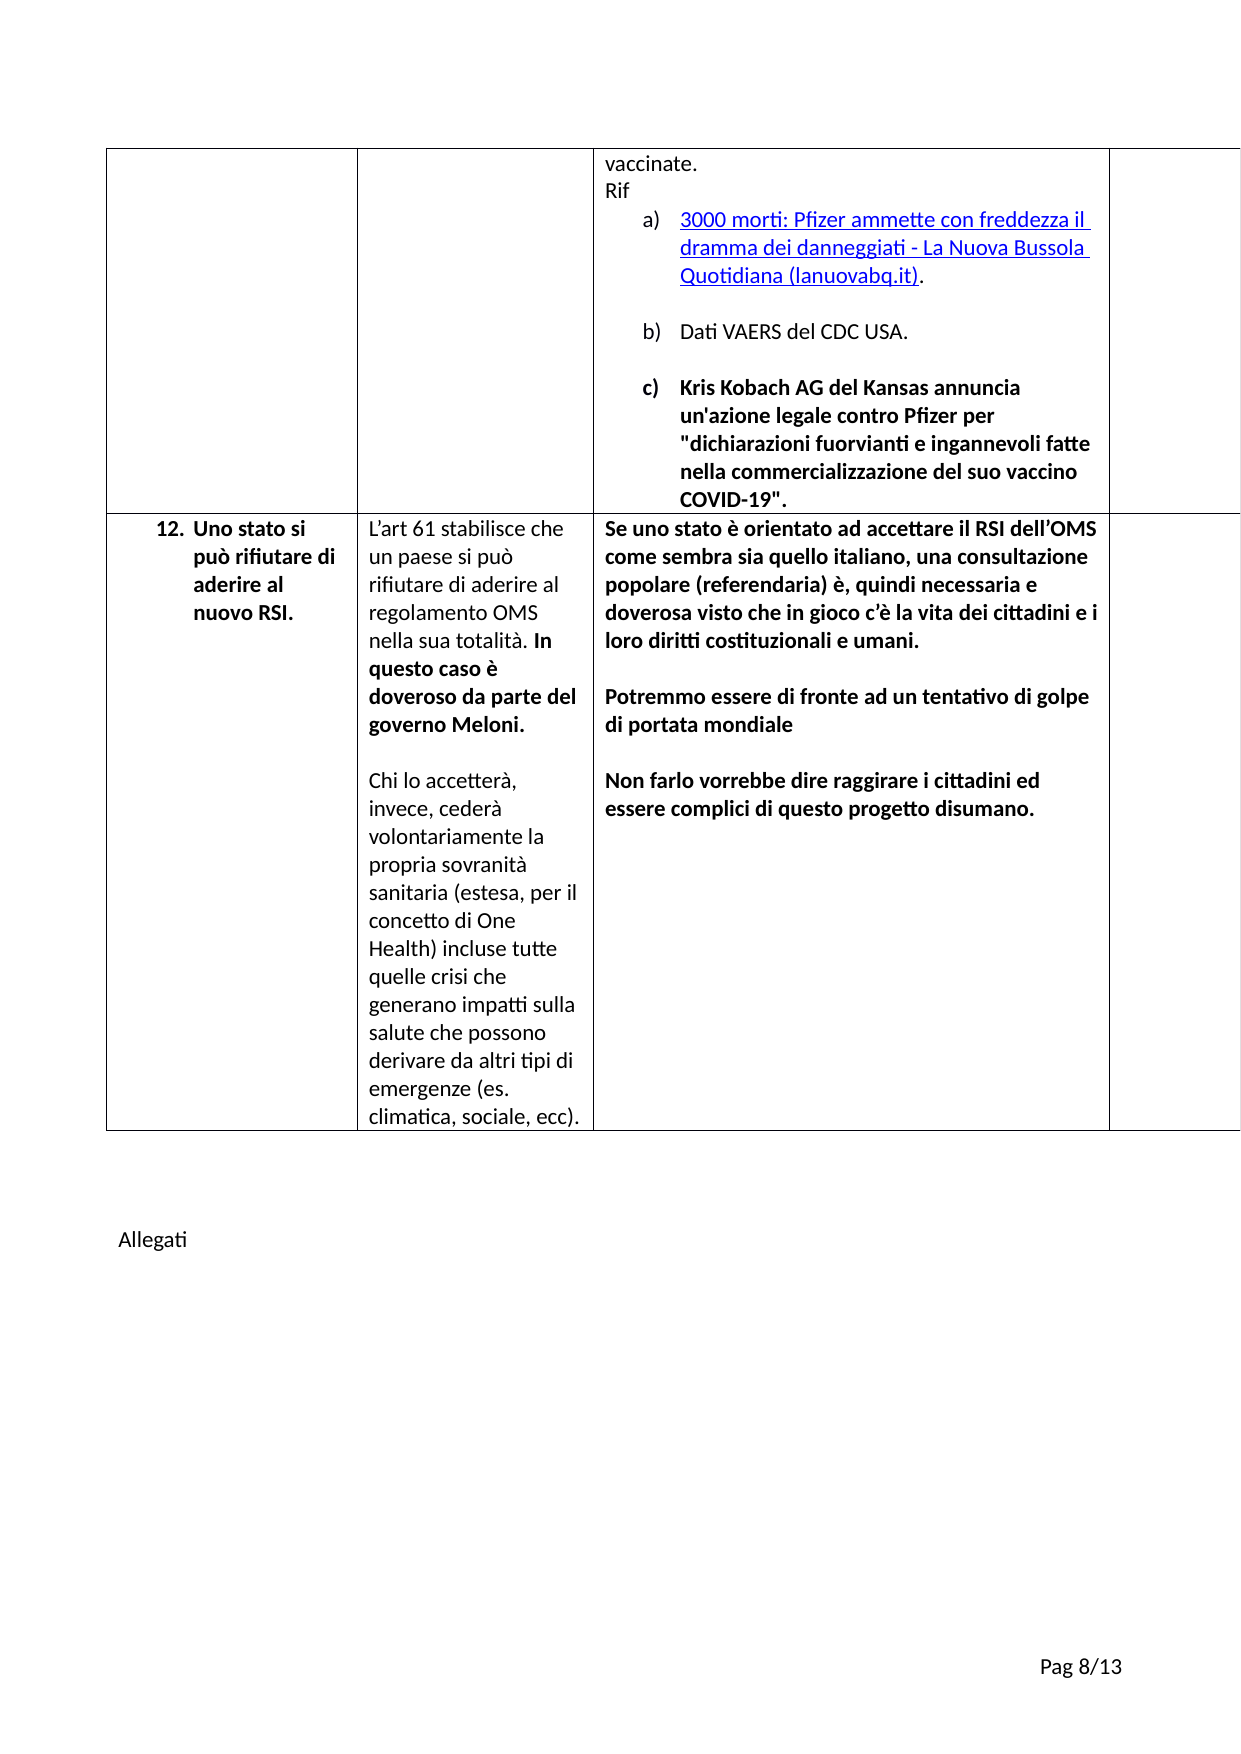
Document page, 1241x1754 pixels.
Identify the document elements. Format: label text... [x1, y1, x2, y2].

table_cell [107, 149, 357, 513]
table_cell vaccinate. Rif 3000 morti: Pfizer ammette con freddezza il dramma dei danneggiati - La Nuova Bussola Quotidiana (lanuovabq.it). Dati VAERS del CDC USA. Kris Kobach AG del Kansas annuncia un'azione legale contro Pfizer per "dichiarazioni fuorvianti e ingannevoli fatte nella commercializzazione del suo vaccino COVID-19". [594, 149, 1109, 513]
text Allegati [118, 1225, 1122, 1253]
table_cell [1110, 149, 1240, 513]
table_cell Se uno stato è orientato ad accettare il RSI dell’OMS come sembra sia quello italiano, una consultazione popolare (referendaria) è, quindi necessaria e doverosa visto che in gioco c’è la vita dei cittadini e i loro diritti costituzionali e umani. Potremmo essere di fronte ad un tentativo di golpe di portata mondiale Non farlo vorrebbe dire raggirare i cittadini ed essere complici di questo progetto disumano. [594, 514, 1109, 1130]
table_cell L’art 61 stabilisce che un paese si può rifiutare di aderire al regolamento OMS nella sua totalità. In questo caso è doveroso da parte del governo Meloni. Chi lo accetterà, invece, cederà volontariamente la propria sovranità sanitaria (estesa, per il concetto di One Health) incluse tutte quelle crisi che generano impatti sulla salute che possono derivare da altri tipi di emergenze (es. climatica, sociale, ecc). [358, 514, 593, 1130]
table_cell [1110, 514, 1240, 1130]
table_cell Uno stato si può rifiutare di aderire al nuovo RSI. [107, 514, 357, 1130]
table_cell [358, 149, 593, 513]
